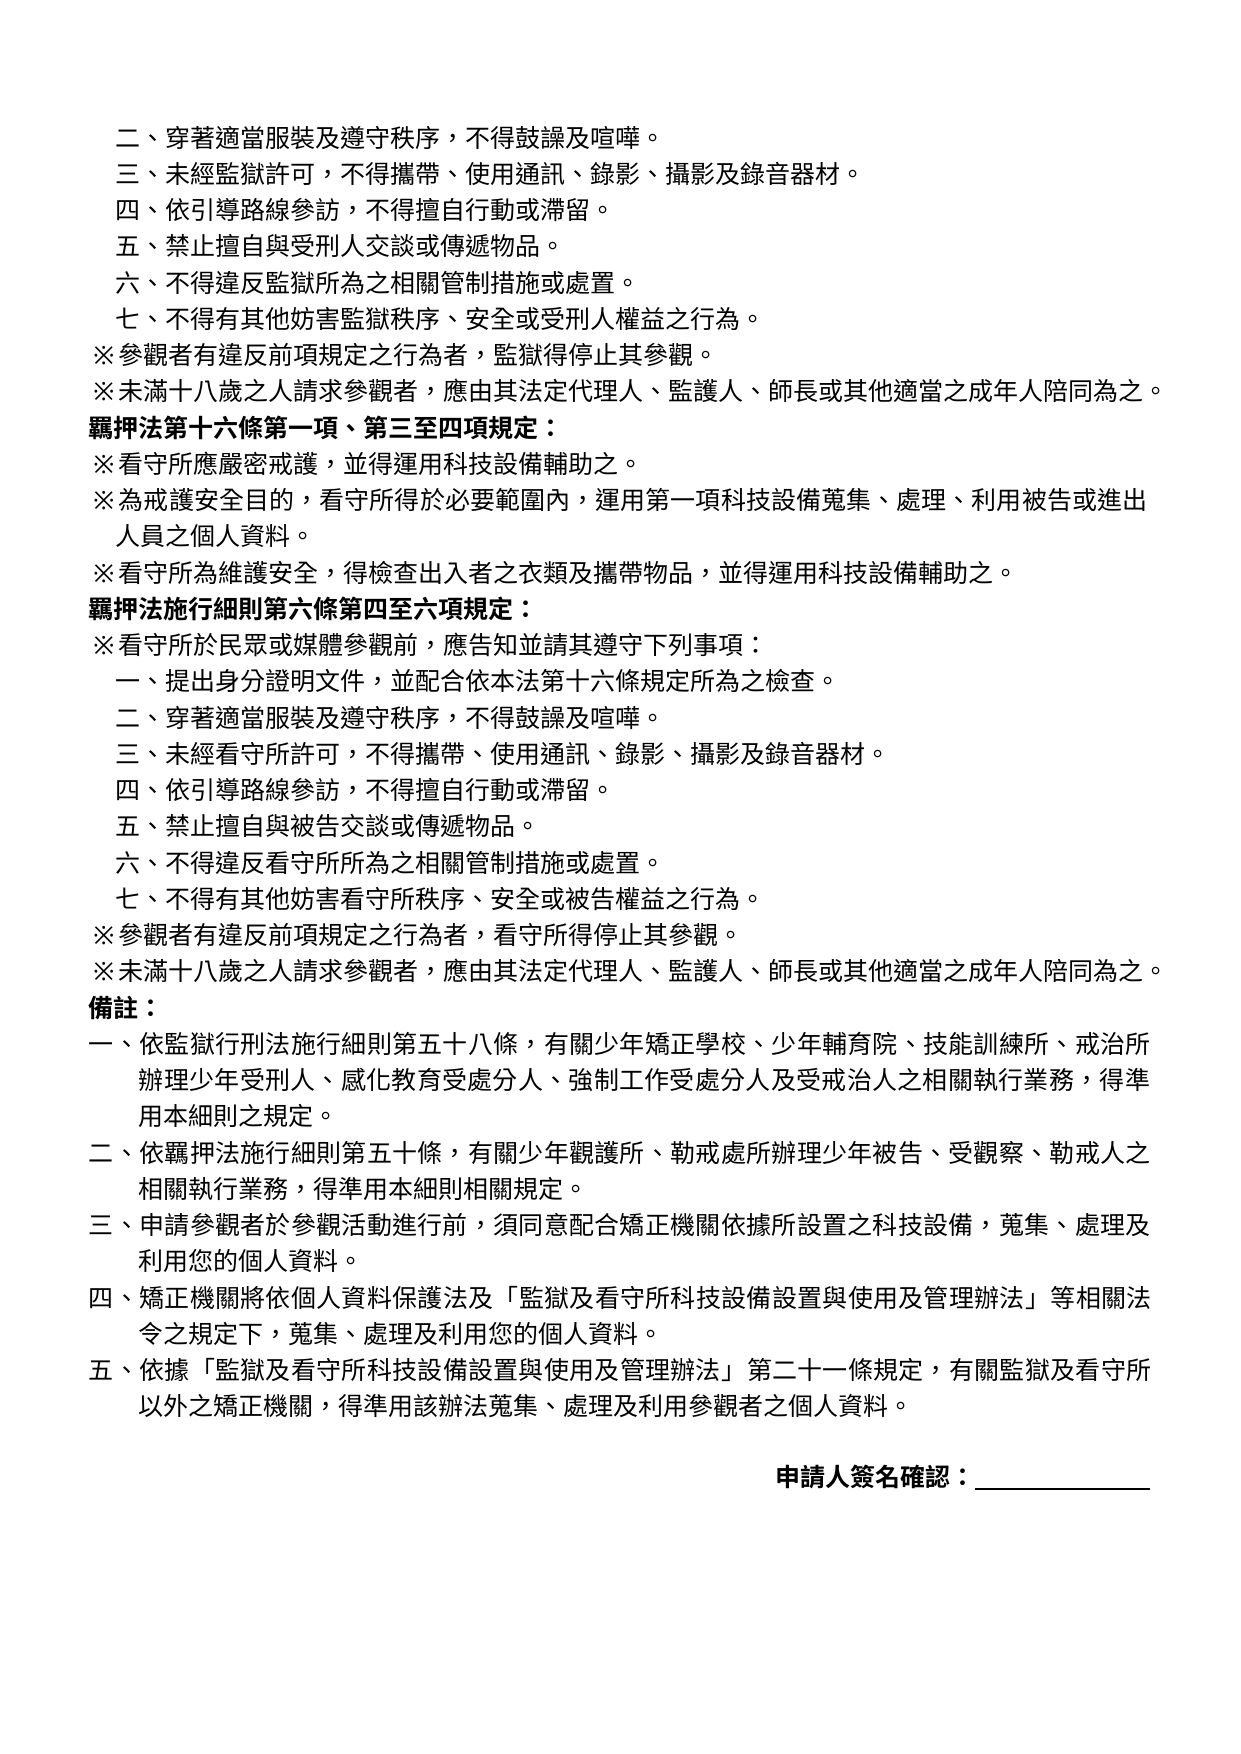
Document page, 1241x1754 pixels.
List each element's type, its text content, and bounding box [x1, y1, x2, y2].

text ※看守所於民眾或媒體參觀前，應告知並請其遵守下列事項： [89, 626, 1152, 662]
text ※未滿十八歲之人請求參觀者，應由其法定代理人、監護人、師長或其他適當之成年人陪同為之。 [89, 952, 1152, 988]
text 七、不得有其他妨害監獄秩序、安全或受刑人權益之行為。 [115, 299, 1152, 336]
text 二、穿著適當服裝及遵守秩序，不得鼓譟及喧嘩。 [115, 118, 1152, 154]
text 二、依羈押法施行細則第五十條，有關少年觀護所、勒戒處所辦理少年被告、受觀察、勒戒人之相關執行業務，得準用本細則相關規定。 [89, 1133, 1152, 1206]
text 三、未經監獄許可，不得攜帶、使用通訊、錄影、攝影及錄音器材。 [115, 154, 1152, 191]
text 申請人簽名確認： 。 [89, 1457, 1175, 1493]
text 四、依引導路線參訪，不得擅自行動或滯留。 [115, 771, 1152, 807]
text 二、穿著適當服裝及遵守秩序，不得鼓譟及喧嘩。 [115, 698, 1152, 734]
text 六、不得違反監獄所為之相關管制措施或處置。 [115, 263, 1152, 299]
text ※看守所應嚴密戒護，並得運用科技設備輔助之。 [89, 444, 1152, 481]
text 七、不得有其他妨害看守所秩序、安全或被告權益之行為。 [115, 879, 1152, 916]
text 五、依據「監獄及看守所科技設備設置與使用及管理辦法」第二十一條規定，有關監獄及看守所以外之矯正機關，得準用該辦法蒐集、處理及利用參觀者之個人資料。 [89, 1351, 1152, 1423]
text ※看守所為維護安全，得檢查出入者之衣類及攜帶物品，並得運用科技設備輔助之。 [89, 553, 1152, 589]
text ※參觀者有違反前項規定之行為者，看守所得停止其參觀。 [89, 916, 1152, 952]
text ※未滿十八歲之人請求參觀者，應由其法定代理人、監護人、師長或其他適當之成年人陪同為之。 [89, 372, 1152, 408]
text 三、申請參觀者於參觀活動進行前，須同意配合矯正機關依據所設置之科技設備，蒐集、處理及利用您的個人資料。 [89, 1206, 1152, 1278]
text 六、不得違反看守所所為之相關管制措施或處置。 [115, 843, 1152, 879]
text 五、禁止擅自與受刑人交談或傳遞物品。 [115, 227, 1152, 263]
text 羈押法第十六條第一項、第三至四項規定： [89, 408, 1152, 444]
text 羈押法施行細則第六條第四至六項規定： [89, 589, 1152, 626]
text 一、提出身分證明文件，並配合依本法第十六條規定所為之檢查。 [115, 662, 1152, 698]
text ※參觀者有違反前項規定之行為者，監獄得停止其參觀。 [89, 336, 1152, 372]
text 四、矯正機關將依個人資料保護法及「監獄及看守所科技設備設置與使用及管理辦法」等相關法令之規定下，蒐集、處理及利用您的個人資料。 [89, 1278, 1152, 1351]
text ※為戒護安全目的，看守所得於必要範圍內，運用第一項科技設備蒐集、處理、利用被告或進出人員之個人資料。 [89, 481, 1152, 553]
text 一、依監獄行刑法施行細則第五十八條，有關少年矯正學校、少年輔育院、技能訓練所、戒治所辦理少年受刑人、感化教育受處分人、強制工作受處分人及受戒治人之相關執行業務，得準用本細則之規定。 [89, 1024, 1152, 1133]
text 四、依引導路線參訪，不得擅自行動或滯留。 [115, 191, 1152, 227]
text 備註： [89, 988, 1152, 1024]
text 三、未經看守所許可，不得攜帶、使用通訊、錄影、攝影及錄音器材。 [115, 734, 1152, 771]
text 五、禁止擅自與被告交談或傳遞物品。 [115, 807, 1152, 843]
